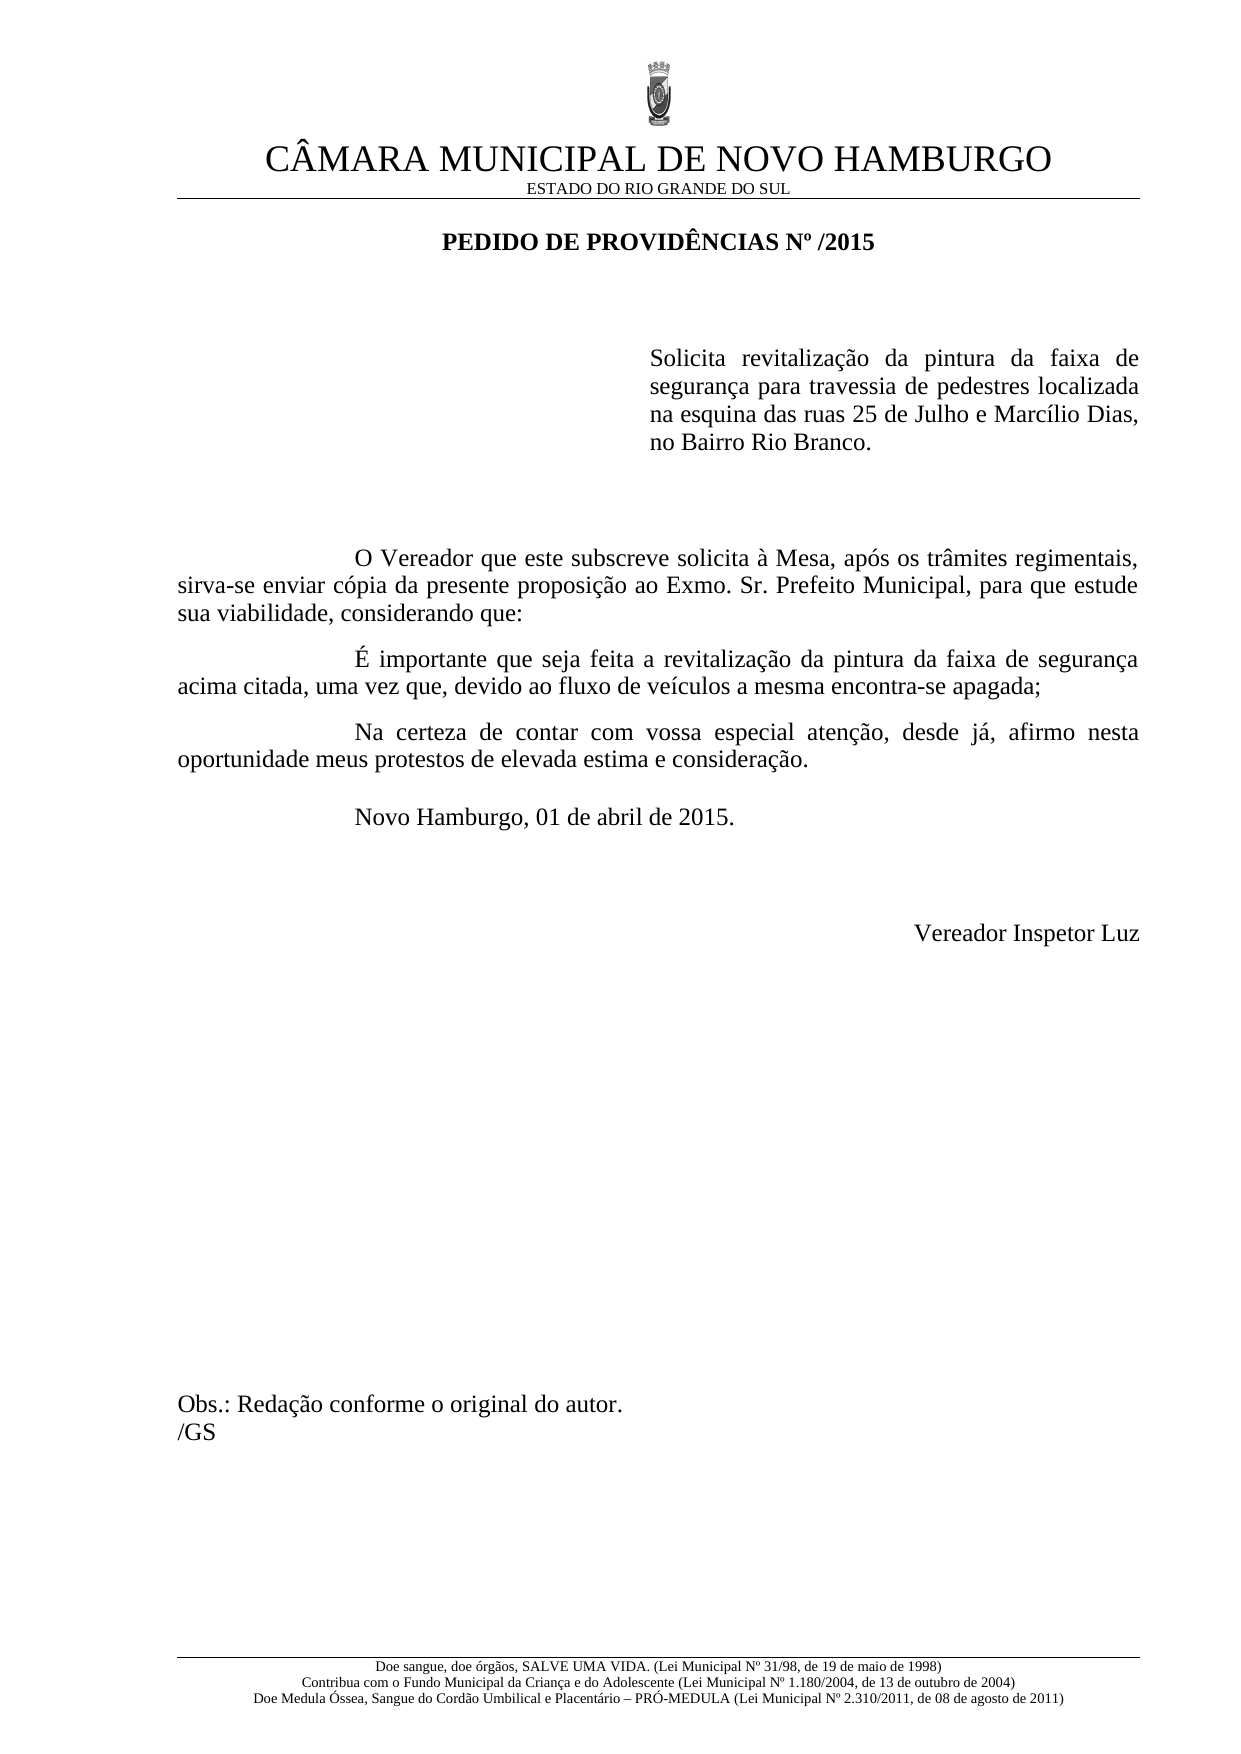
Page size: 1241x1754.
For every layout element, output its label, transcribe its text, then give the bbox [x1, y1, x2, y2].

text Vereador Inspetor Luz [177, 919, 1140, 947]
text É importante que seja feita a revitalização da pintura da faixa de segurança acima citada, uma vez que, devido ao fluxo de veículos a mesma encontra-se apagada; [177, 645, 1140, 700]
text Novo Hamburgo, 01 de abril de 2015. [177, 803, 1140, 831]
text Solicita revitalização da pintura da faixa de segurança para travessia de pedestres localizada na esquina das ruas 25 de Julho e Marcílio Dias, no Bairro Rio Branco. [649, 344, 1140, 455]
text O Vereador que este subscreve solicita à Mesa, após os trâmites regimentais, sirva-se enviar cópia da presente proposição ao Exmo. Sr. Prefeito Municipal, para que estude sua viabilidade, considerando que: [177, 544, 1140, 627]
text Obs.: Redação conforme o original do autor. [177, 1390, 1140, 1418]
text /GS [177, 1418, 1140, 1446]
text PEDIDO DE PROVIDÊNCIAS Nº /2015 [177, 228, 1140, 256]
text Na certeza de contar com vossa especial atenção, desde já, afirmo nesta oportunidade meus protestos de elevada estima e consideração. [177, 718, 1140, 773]
